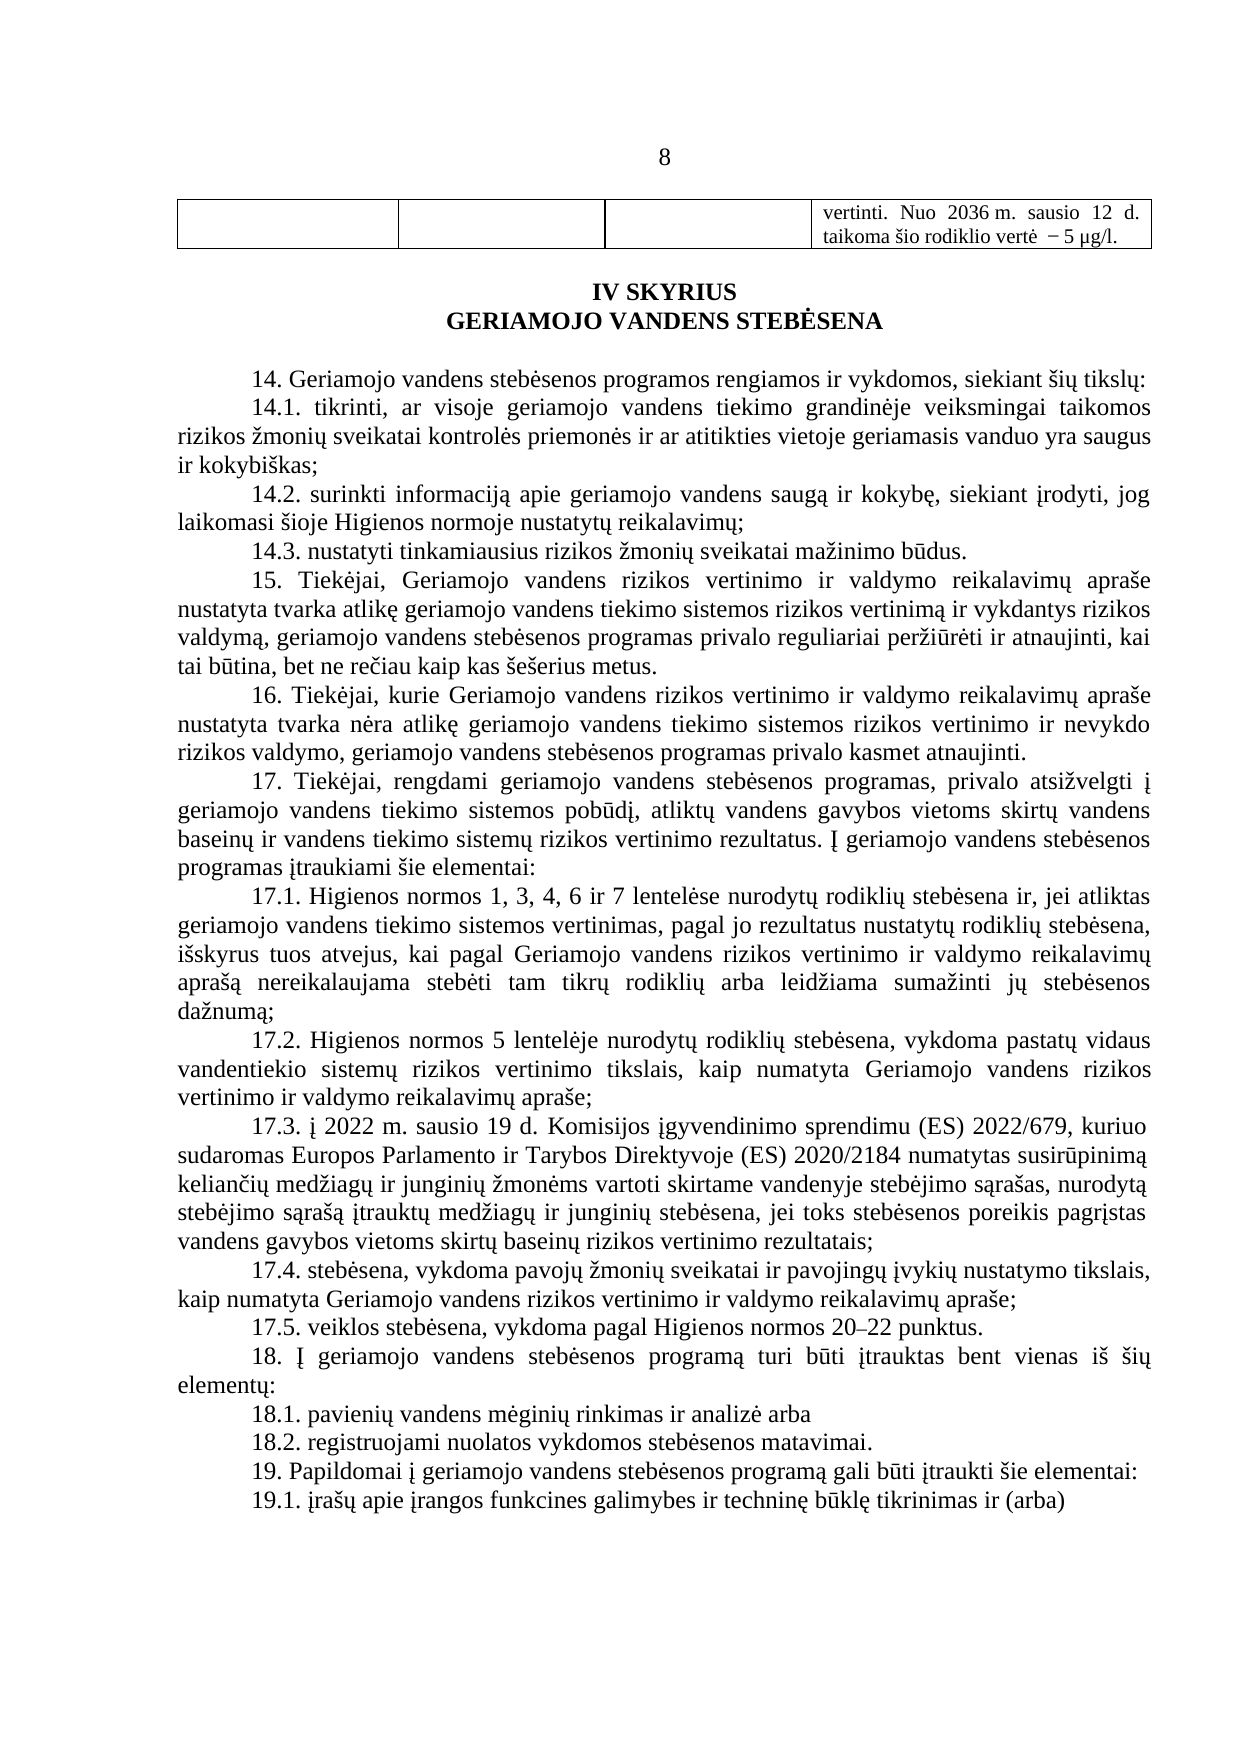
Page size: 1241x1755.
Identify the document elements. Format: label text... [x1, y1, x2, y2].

text 14. Geriamojo vandens stebėsenos programos rengiamos ir vykdomos, siekiant šių tikslų: [177, 364, 1152, 392]
text 17.5. veiklos stebėsena, vykdoma pagal Higienos normos 20–22 punktus. [177, 1312, 1152, 1341]
text 17.1. Higienos normos 1, 3, 4, 6 ir 7 lentelėse nurodytų rodiklių stebėsena ir, jei atliktas geriamojo vandens tiekimo sistemos vertinimas, pagal jo rezultatus nustatytų rodiklių stebėsena, išskyrus tuos atvejus, kai pagal Geriamojo vandens rizikos vertinimo ir valdymo reikalavimų aprašą nereikalaujama stebėti tam tikrų rodiklių arba leidžiama sumažinti jų stebėsenos dažnumą; [177, 881, 1152, 1025]
text 18.2. registruojami nuolatos vykdomos stebėsenos matavimai. [177, 1427, 1152, 1456]
text 17. Tiekėjai, rengdami geriamojo vandens stebėsenos programas, privalo atsižvelgti į geriamojo vandens tiekimo sistemos pobūdį, atliktų vandens gavybos vietoms skirtų vandens baseinų ir vandens tiekimo sistemų rizikos vertinimo rezultatus. Į geriamojo vandens stebėsenos programas įtraukiami šie elementai: [177, 766, 1152, 881]
text 17.2. Higienos normos 5 lentelėje nurodytų rodiklių stebėsena, vykdoma pastatų vidaus vandentiekio sistemų rizikos vertinimo tikslais, kaip numatyta Geriamojo vandens rizikos vertinimo ir valdymo reikalavimų apraše; [177, 1025, 1152, 1111]
text 15. Tiekėjai, Geriamojo vandens rizikos vertinimo ir valdymo reikalavimų apraše nustatyta tvarka atlikę geriamojo vandens tiekimo sistemos rizikos vertinimą ir vykdantys rizikos valdymą, geriamojo vandens stebėsenos programas privalo reguliariai peržiūrėti ir atnaujinti, kai tai būtina, bet ne rečiau kaip kas šešerius metus. [177, 565, 1152, 680]
table_cell [399, 200, 604, 248]
text 17.3. į 2022 m. sausio 19 d. Komisijos įgyvendinimo sprendimu (ES) 2022/679, kuriuo sudaromas Europos Parlamento ir Tarybos Direktyvoje (ES) 2020/2184 numatytas susirūpinimą keliančių medžiagų ir junginių žmonėms vartoti skirtame vandenyje stebėjimo sąrašas, nurodytą stebėjimo sąrašą įtrauktų medžiagų ir junginių stebėsena, jei toks stebėsenos poreikis pagrįstas vandens gavybos vietoms skirtų baseinų rizikos vertinimo rezultatais; [177, 1111, 1147, 1255]
text 18. Į geriamojo vandens stebėsenos programą turi būti įtrauktas bent vienas iš šių elementų: [177, 1341, 1152, 1399]
table_cell [178, 200, 398, 248]
text 19.1. įrašų apie įrangos funkcines galimybes ir techninę būklę tikrinimas ir (arba) [177, 1485, 1152, 1514]
text 17.4. stebėsena, vykdoma pavojų žmonių sveikatai ir pavojingų įvykių nustatymo tikslais, kaip numatyta Geriamojo vandens rizikos vertinimo ir valdymo reikalavimų apraše; [177, 1255, 1152, 1312]
text 18.1. pavienių vandens mėginių rinkimas ir analizė arba [177, 1399, 1152, 1427]
text 16. Tiekėjai, kurie Geriamojo vandens rizikos vertinimo ir valdymo reikalavimų apraše nustatyta tvarka nėra atlikę geriamojo vandens tiekimo sistemos rizikos vertinimo ir nevykdo rizikos valdymo, geriamojo vandens stebėsenos programas privalo kasmet atnaujinti. [177, 680, 1152, 766]
text IV SKYRIUS [177, 277, 1152, 306]
table_cell [606, 200, 811, 248]
text geriamojo vandens Stebėsena [177, 306, 1152, 335]
text 14.1. tikrinti, ar visoje geriamojo vandens tiekimo grandinėje veiksmingai taikomos rizikos žmonių sveikatai kontrolės priemonės ir ar atitikties vietoje geriamasis vanduo yra saugus ir kokybiškas; [177, 392, 1152, 479]
text 19. Papildomai į geriamojo vandens stebėsenos programą gali būti įtraukti šie elementai: [177, 1456, 1152, 1485]
text 14.3. nustatyti tinkamiausius rizikos žmonių sveikatai mažinimo būdus. [177, 536, 1152, 565]
table_cell vertinti. Nuo 2036 m. sausio 12 d. taikoma šio rodiklio vertė ̶ 5 μg/l. [812, 200, 1151, 248]
text 14.2. surinkti informaciją apie geriamojo vandens saugą ir kokybę, siekiant įrodyti, jog laikomasi šioje Higienos normoje nustatytų reikalavimų; [177, 479, 1152, 536]
